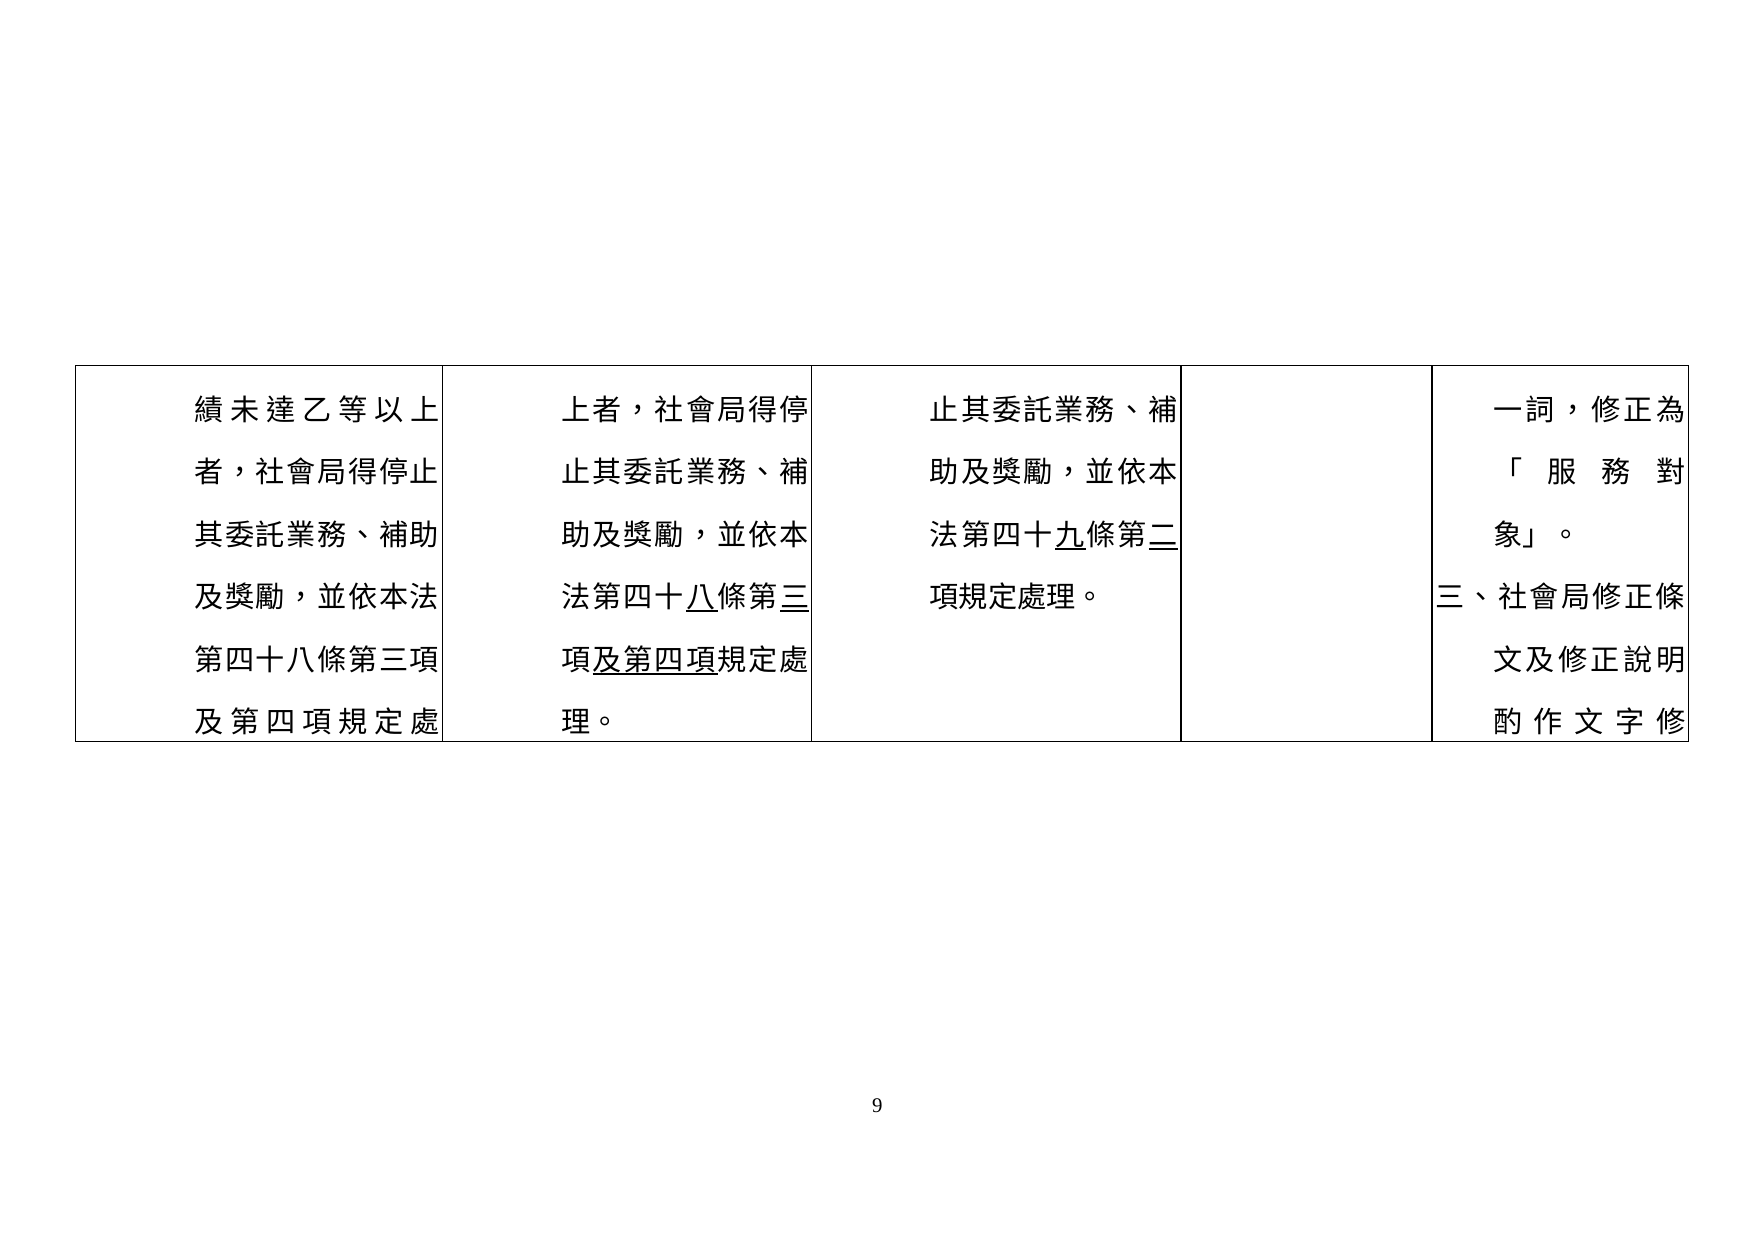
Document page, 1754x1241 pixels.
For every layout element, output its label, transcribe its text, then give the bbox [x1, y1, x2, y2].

table_cell [1182, 366, 1431, 741]
table_cell 一詞，修正為「服務對象」。 三、社會局修正條文及修正說明酌作文字修 [1433, 366, 1688, 741]
table_cell 上者，社會局得停止其委託業務、補助及獎勵，並依本法第四十八條第三項及第四項規定處理。 [443, 366, 811, 741]
table_cell 止其委託業務、補助及獎勵，並依本法第四十九條第二項規定處理。 [812, 366, 1180, 741]
table_cell 績未達乙等以上者，社會局得停止其委託業務、補助及獎勵，並依本法第四十八條第三項及第四項規定處 [76, 366, 442, 741]
